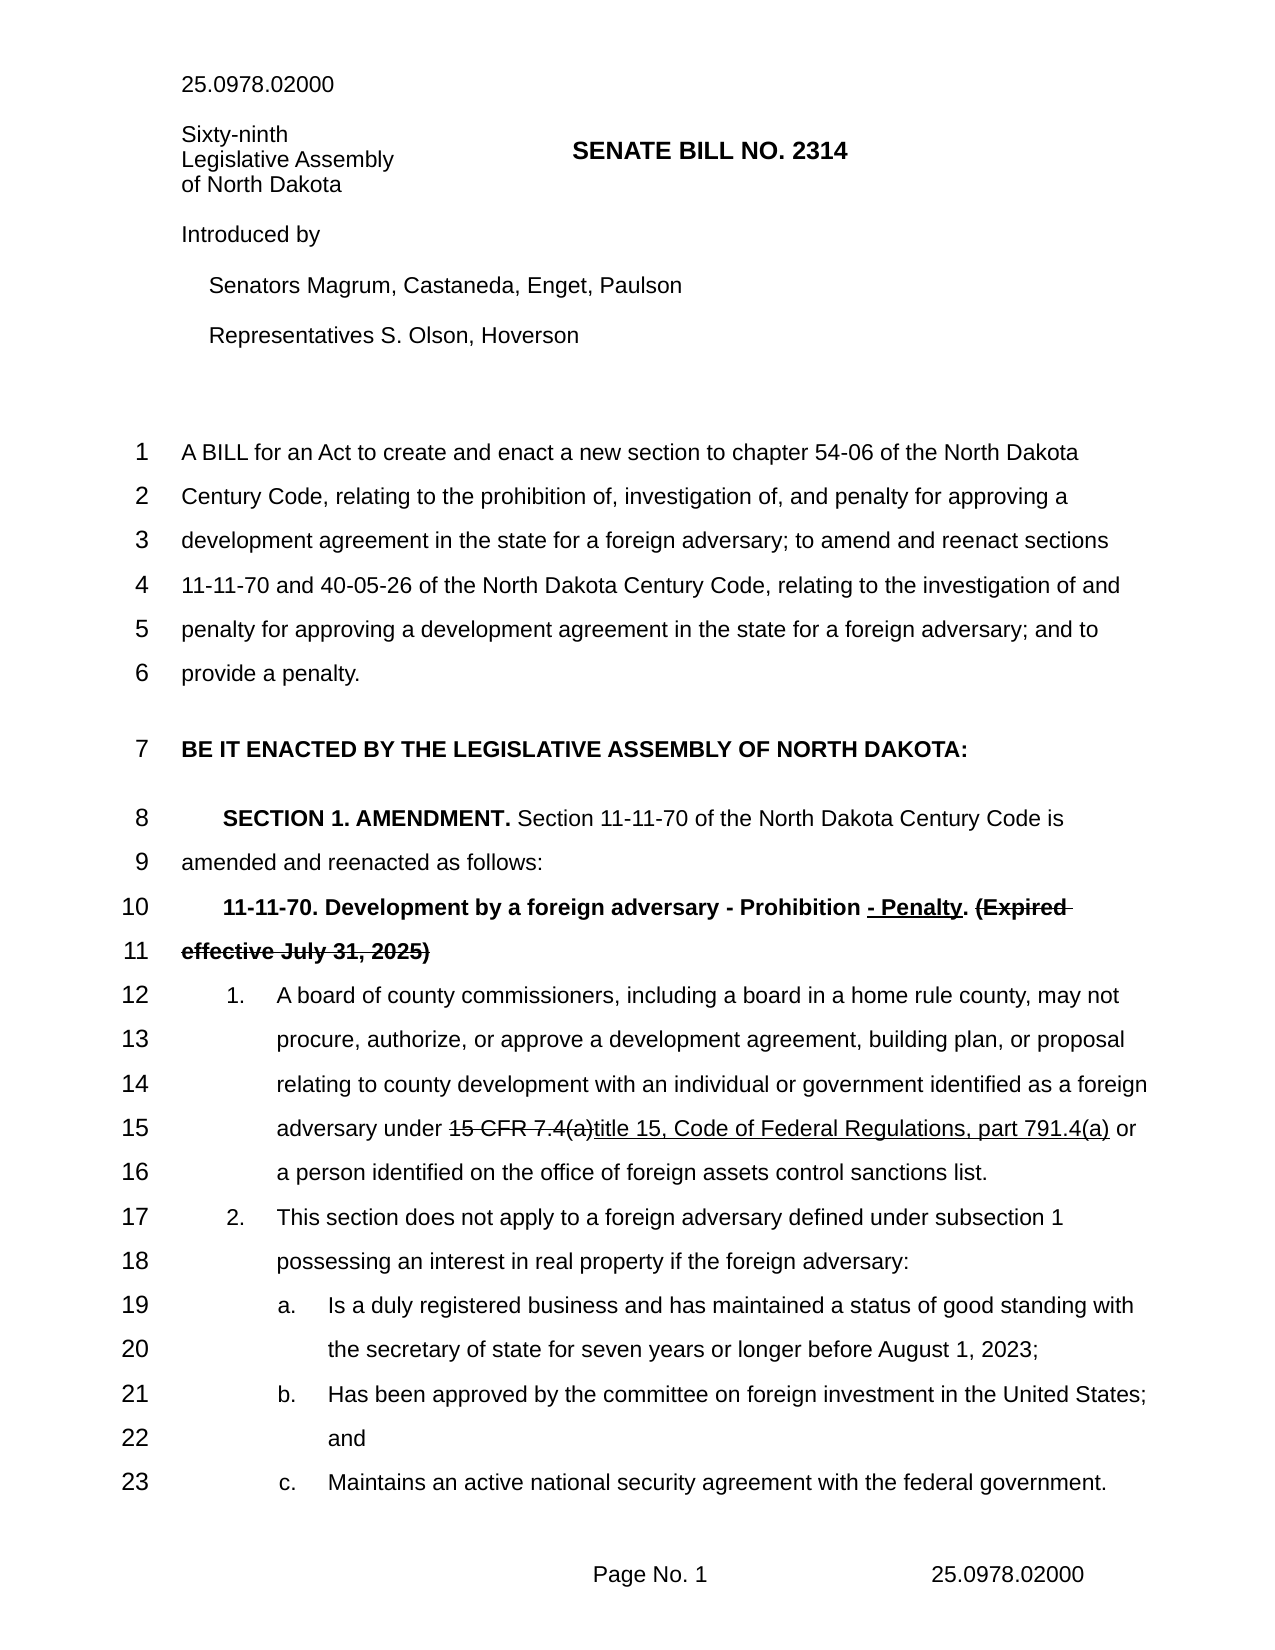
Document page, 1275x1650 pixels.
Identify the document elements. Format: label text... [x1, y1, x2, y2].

text . [181, 73, 1154, 133]
text 1. A board of county commissioners, including a board in a home rule county, may not procure, authorize, or approve a development agreement, building plan, or proposal relating to county development with an individual or government identified as a foreign adversary under 15 CFR 7.4(a)title 15, Code of Federal Regulations, part 791.4(a) or a person identified on the office of foreign assets control sanctions list. [181, 968, 1154, 1189]
text c. Maintains an active national security agreement with the federal government. [181, 1455, 1154, 1499]
title A BILL for an Act to create and enact a new section to chapter 54‑06 of the North Dakota Century Code, relating to the prohibition of, investigation of, and penalty for approving a development agreement in the state for a foreign adversary; to amend and reenact sections 11‑11‑70 and 40‑05‑26 of the North Dakota Century Code, relating to the investigation of and penalty for approving a development agreement in the state for a foreign adversary; and to provide a penalty. [181, 425, 1154, 691]
text Senators Magrum, Castaneda, Enget, Paulson [208, 275, 1154, 298]
text a. Is a duly registered business and has maintained a status of good standing with the secretary of state for seven years or longer before August 1, 2023; [181, 1278, 1154, 1367]
text Representatives S. Olson, Hoverson [208, 325, 1154, 348]
text b. Has been approved by the committee on foreign investment in the United States; and [181, 1367, 1154, 1455]
text 2. This section does not apply to a foreign adversary defined under subsection 1 possessing an interest in real property if the foreign adversary: [181, 1189, 1154, 1278]
subtitle 11‑11‑70. Development by a foreign adversary ‑ Prohibition - Penalty. (Expired effective July 31, 2025) [181, 880, 1154, 968]
text Introduced by [181, 223, 1154, 248]
title BILL NO. [565, 136, 848, 165]
text BE IT ENACTED BY THE LEGISLATIVE ASSEMBLY OF NORTH DAKOTA: [181, 722, 1154, 766]
text of North Dakota [181, 173, 1154, 198]
text Legislative Assembly [181, 148, 1154, 173]
text SECTION 1. AMENDMENT. Section 11‑11‑70 of the North Dakota Century Code is amended and reenacted as follows: [181, 791, 1154, 880]
